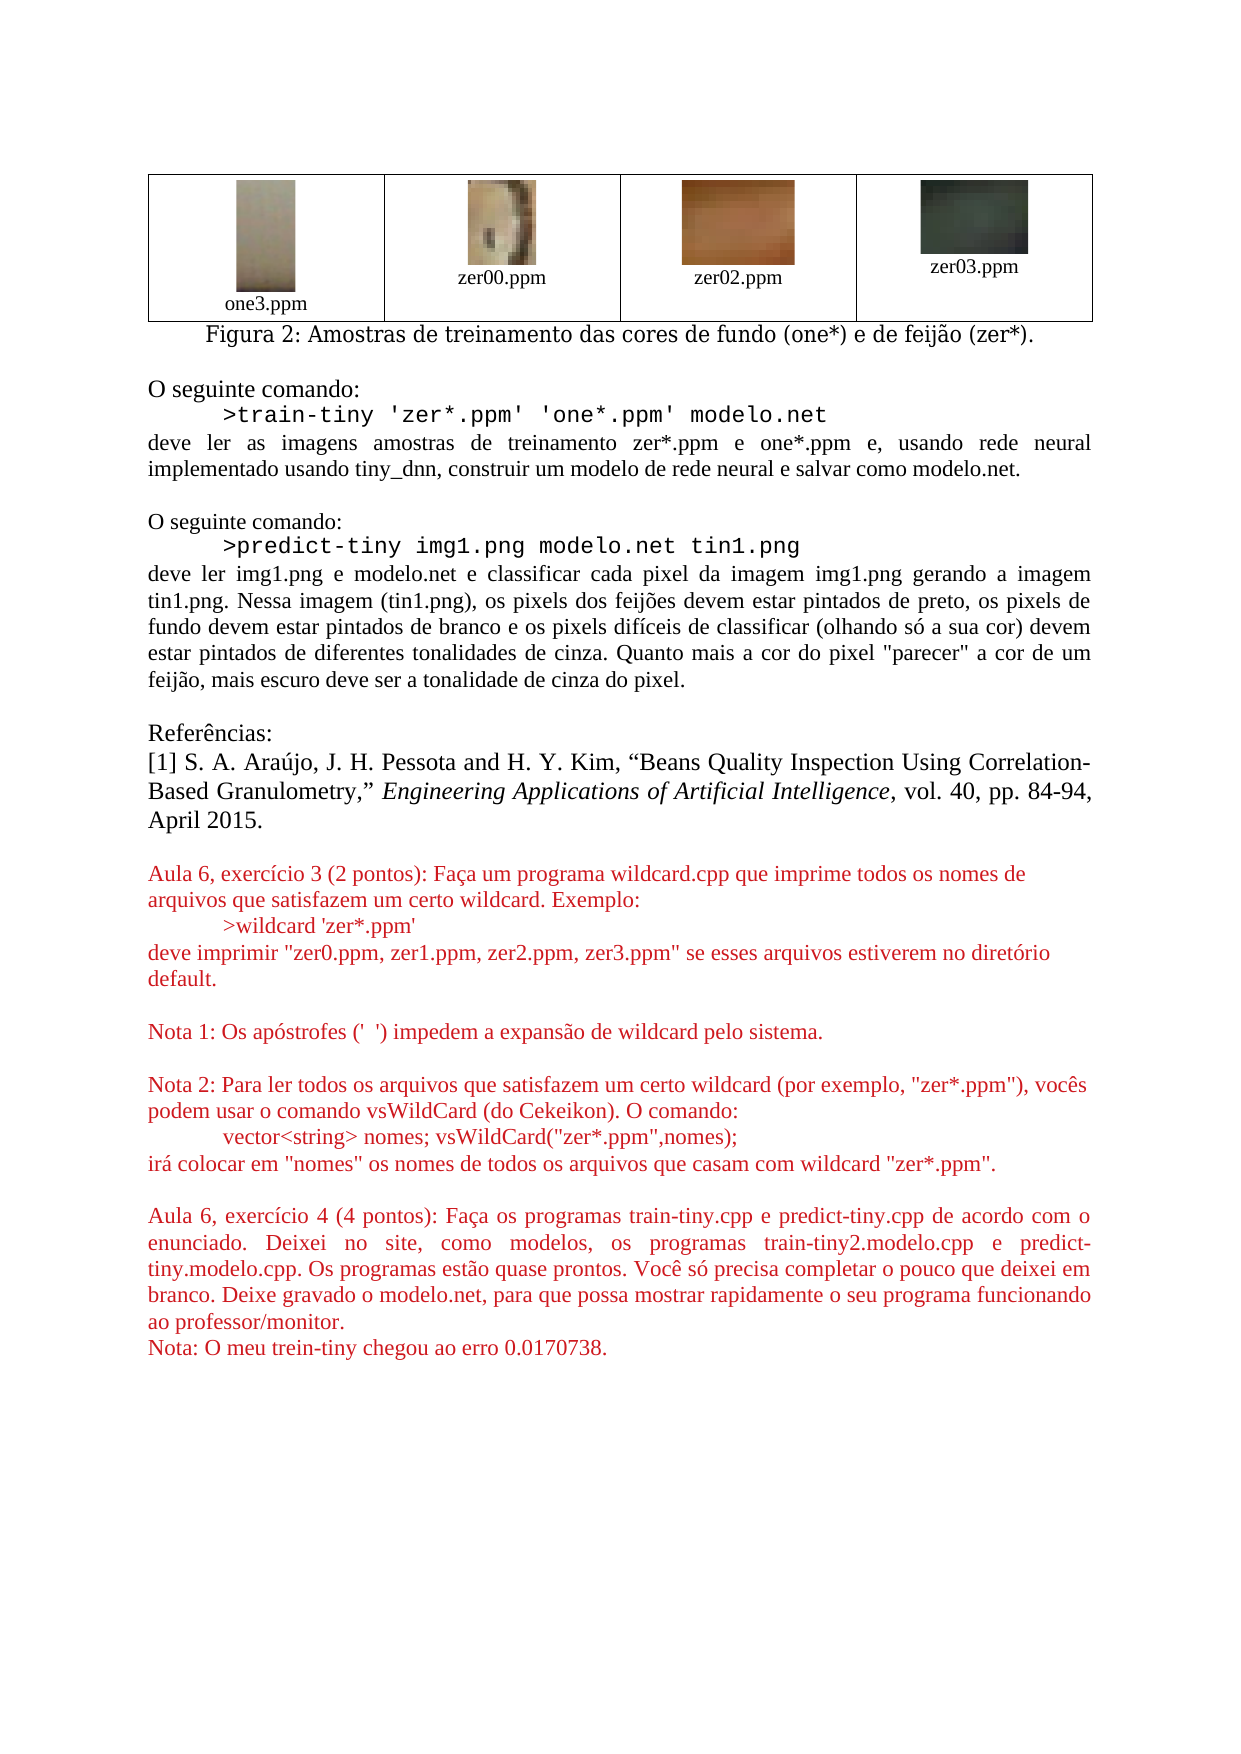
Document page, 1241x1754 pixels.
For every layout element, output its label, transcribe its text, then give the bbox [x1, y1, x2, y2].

text >train-tiny 'zer*.ppm' 'one*.ppm' modelo.net [148, 403, 1092, 429]
text >wildcard 'zer*.ppm' [148, 913, 1092, 939]
text deve ler as imagens amostras de treinamento zer*.ppm e one*.ppm e, usando rede neural implementado usando tiny_dnn, construir um modelo de rede neural e salvar como modelo.net. [148, 429, 1092, 482]
picture [467, 180, 537, 265]
text deve imprimir "zer0.ppm, zer1.ppm, zer2.ppm, zer3.ppm" se esses arquivos estiverem no diretório default. [148, 939, 1092, 992]
text Referências: [148, 718, 1092, 747]
text Figura 2: Amostras de treinamento das cores de fundo (one*) e de feijão (zer*). [148, 322, 1092, 348]
table_header zer00.ppm [385, 175, 620, 321]
text Nota 1: Os apóstrofes (' ') impedem a expansão de wildcard pelo sistema. [148, 1018, 1092, 1044]
picture [236, 180, 296, 292]
text >predict-tiny img1.png modelo.net tin1.png [148, 534, 1092, 560]
text deve ler img1.png e modelo.net e classificar cada pixel da imagem img1.png gerando a imagem tin1.png. Nessa imagem (tin1.png), os pixels dos feijões devem estar pintados de preto, os pixels de fundo devem estar pintados de branco e os pixels difíceis de classificar (olhando só a sua cor) devem estar pintados de diferentes tonalidades de cinza. Quanto mais a cor do pixel "parecer" a cor de um feijão, mais escuro deve ser a tonalidade de cinza do pixel. [148, 560, 1092, 692]
text vector<string> nomes; vsWildCard("zer*.ppm",nomes); [148, 1123, 1092, 1150]
text Nota: O meu trein-tiny chegou ao erro 0.0170738. [148, 1334, 1092, 1361]
text Aula 6, exercício 4 (4 pontos): Faça os programas train-tiny.cpp e predict-tiny.cpp de acordo com o enunciado. Deixei no site, como modelos, os programas train-tiny2.modelo.cpp e predict-tiny.modelo.cpp. Os programas estão quase prontos. Você só precisa completar o pouco que deixei em branco. Deixe gravado o modelo.net, para que possa mostrar rapidamente o seu programa funcionando ao professor/monitor. [148, 1202, 1092, 1334]
picture [681, 180, 795, 265]
table_header zer03.ppm [857, 175, 1092, 321]
text Nota 2: Para ler todos os arquivos que satisfazem um certo wildcard (por exemplo, "zer*.ppm"), vocês podem usar o comando vsWildCard (do Cekeikon). O comando: [148, 1071, 1092, 1123]
text O seguinte comando: [148, 374, 1092, 403]
text O seguinte comando: [148, 508, 1092, 534]
text [1] S. A. Araújo, J. H. Pessota and H. Y. Kim, “Beans Quality Inspection Using Correlation-Based Granulometry,” Engineering Applications of Artificial Intelligence, vol. 40, pp. 84-94, April 2015. [148, 747, 1092, 833]
text irá colocar em "nomes" os nomes de todos os arquivos que casam com wildcard "zer*.ppm". [148, 1150, 1092, 1176]
picture [920, 180, 1029, 254]
table_header one3.ppm [149, 175, 384, 321]
table_header zer02.ppm [621, 175, 856, 321]
text Aula 6, exercício 3 (2 pontos): Faça um programa wildcard.cpp que imprime todos os nomes de arquivos que satisfazem um certo wildcard. Exemplo: [148, 860, 1092, 913]
